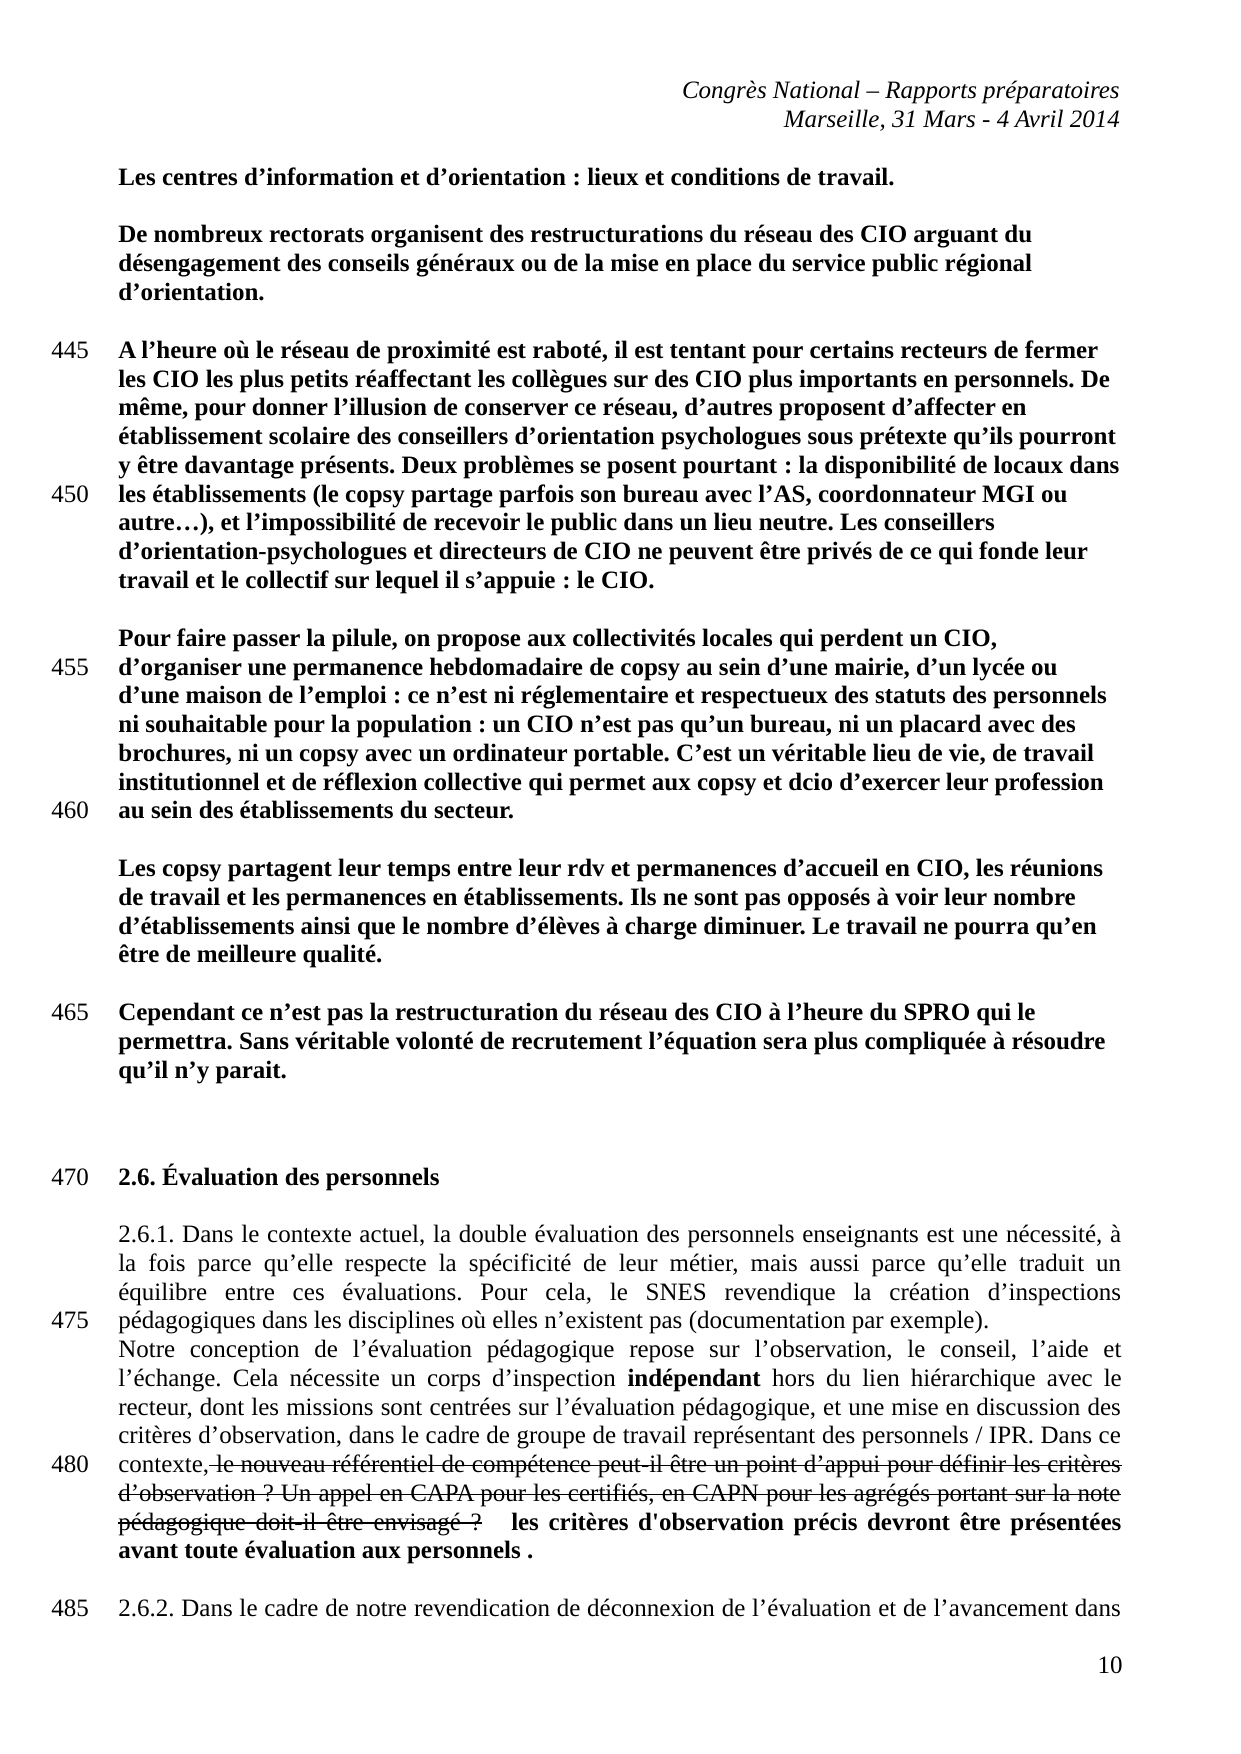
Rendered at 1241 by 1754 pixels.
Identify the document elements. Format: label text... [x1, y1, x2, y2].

text 2.6. Évaluation des personnels [118, 1162, 1122, 1191]
text De nombreux rectorats organisent des restructurations du réseau des CIO arguant du désengagement des conseils généraux ou de la mise en place du service public régional d’orientation. [118, 219, 1122, 306]
text Notre conception de l’évaluation pédagogique repose sur l’observation, le conseil, l’aide et l’échange. Cela nécessite un corps d’inspection indépendant hors du lien hiérarchique avec le recteur, dont les missions sont centrées sur l’évaluation pédagogique, et une mise en discussion des critères d’observation, dans le cadre de groupe de travail représentant des personnels / IPR. Dans ce contexte, le nouveau référentiel de compétence peut-il être un point d’appui pour définir les critères d’observation ? Un appel en CAPA pour les certifiés, en CAPN pour les agrégés portant sur la note pédagogique doit-il être envisagé ? les critères d'observation précis devront être présentées avant toute évaluation aux personnels . [118, 1334, 1122, 1564]
text 2.6.2. Dans le cadre de notre revendication de déconnexion de l’évaluation et de l’avancement dans [118, 1593, 1122, 1622]
text A l’heure où le réseau de proximité est raboté, il est tentant pour certains recteurs de fermer les CIO les plus petits réaffectant les collègues sur des CIO plus importants en personnels. De même, pour donner l’illusion de conserver ce réseau, d’autres proposent d’affecter en établissement scolaire des conseillers d’orientation psychologues sous prétexte qu’ils pourront y être davantage présents. Deux problèmes se posent pourtant : la disponibilité de locaux dans les établissements (le copsy partage parfois son bureau avec l’AS, coordonnateur MGI ou autre…), et l’impossibilité de recevoir le public dans un lieu neutre. Les conseillers d’orientation-psychologues et directeurs de CIO ne peuvent être privés de ce qui fonde leur travail et le collectif sur lequel il s’appuie : le CIO. [118, 335, 1122, 594]
text 2.6.1. Dans le contexte actuel, la double évaluation des personnels enseignants est une nécessité, à la fois parce qu’elle respecte la spécificité de leur métier, mais aussi parce qu’elle traduit un équilibre entre ces évaluations. Pour cela, le SNES revendique la création d’inspections pédagogiques dans les disciplines où elles n’existent pas (documentation par exemple). [118, 1219, 1122, 1334]
text Les centres d’information et d’orientation : lieux et conditions de travail. [118, 162, 1122, 190]
text Pour faire passer la pilule, on propose aux collectivités locales qui perdent un CIO, d’organiser une permanence hebdomadaire de copsy au sein d’une mairie, d’un lycée ou d’une maison de l’emploi : ce n’est ni réglementaire et respectueux des statuts des personnels ni souhaitable pour la population : un CIO n’est pas qu’un bureau, ni un placard avec des brochures, ni un copsy avec un ordinateur portable. C’est un véritable lieu de vie, de travail institutionnel et de réflexion collective qui permet aux copsy et dcio d’exercer leur profession au sein des établissements du secteur. [118, 623, 1122, 824]
text Cependant ce n’est pas la restructuration du réseau des CIO à l’heure du SPRO qui le permettra. Sans véritable volonté de recrutement l’équation sera plus compliquée à résoudre qu’il n’y parait. [118, 997, 1122, 1084]
text Les copsy partagent leur temps entre leur rdv et permanences d’accueil en CIO, les réunions de travail et les permanences en établissements. Ils ne sont pas opposés à voir leur nombre d’établissements ainsi que le nombre d’élèves à charge diminuer. Le travail ne pourra qu’en être de meilleure qualité. [118, 853, 1122, 968]
